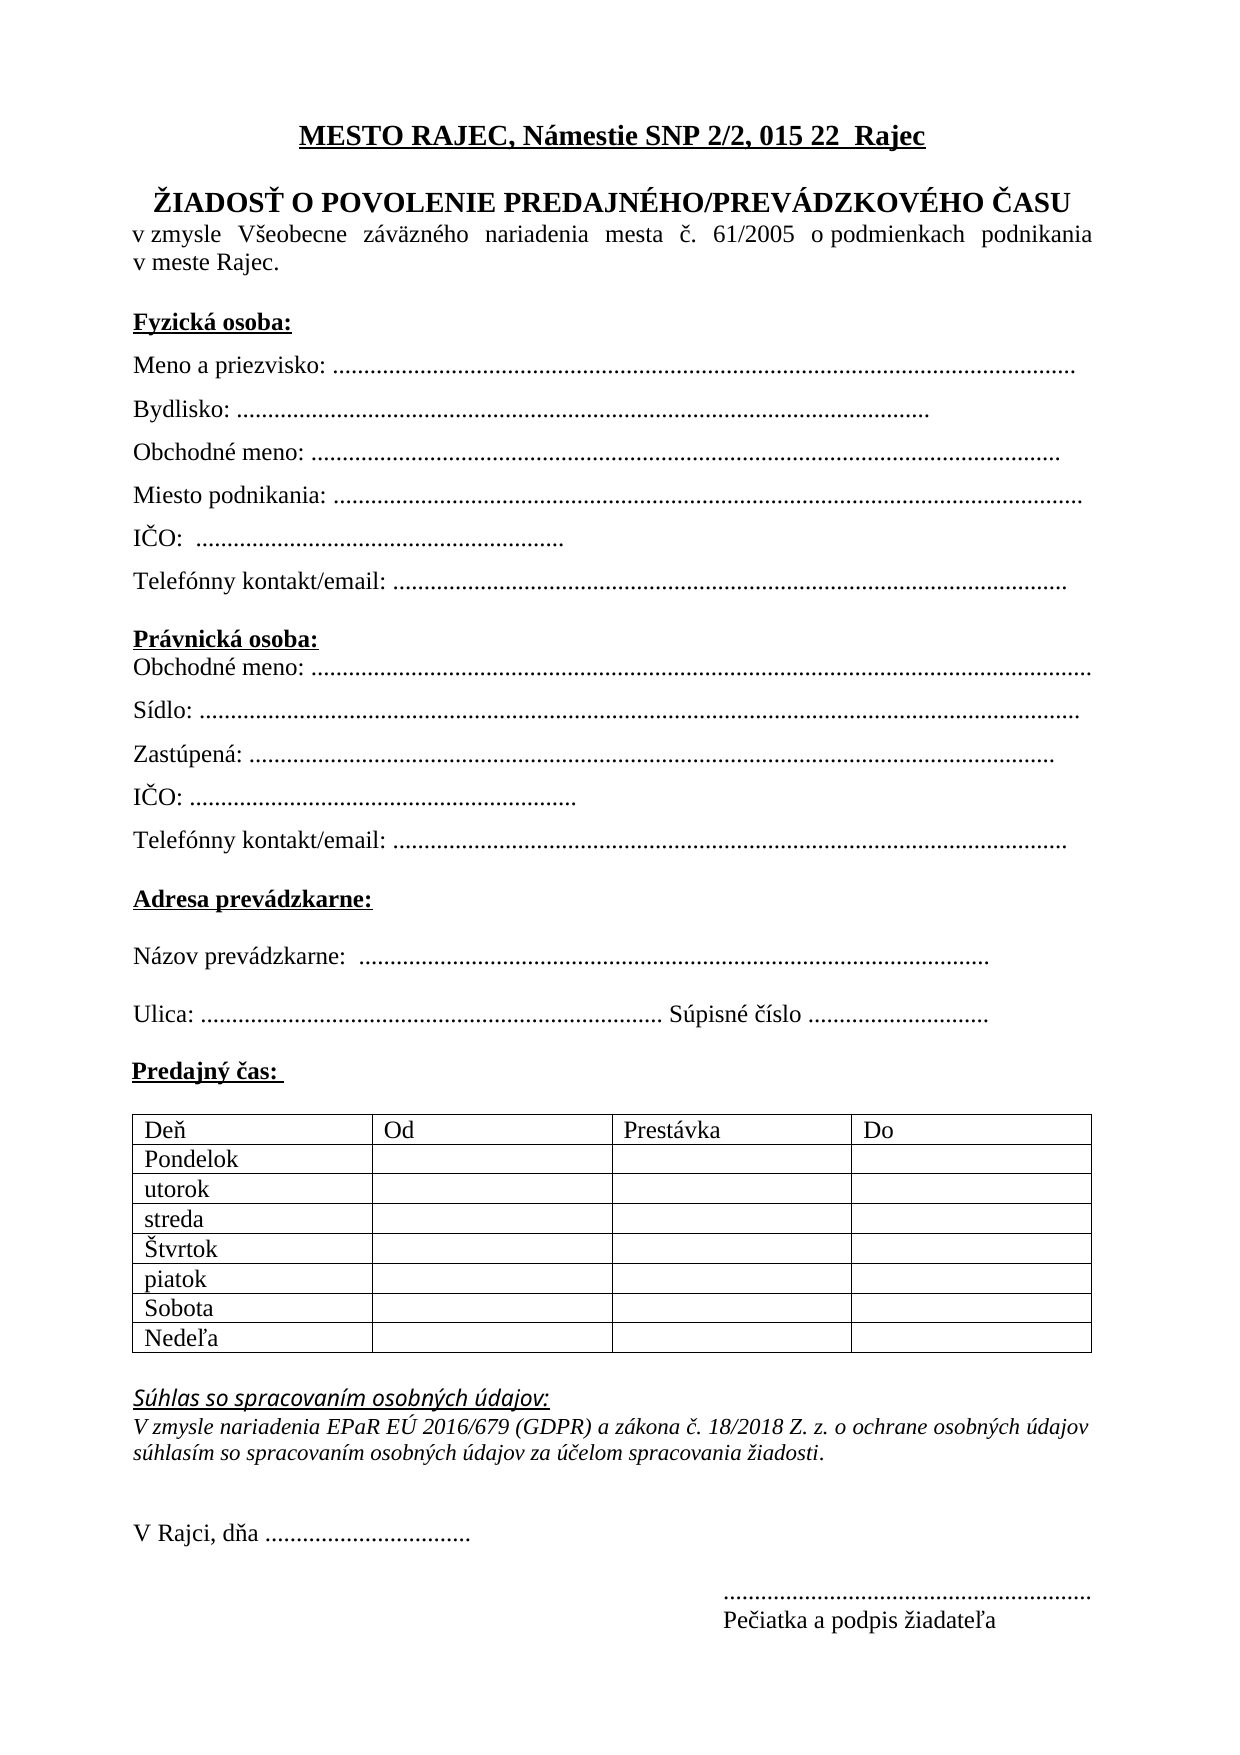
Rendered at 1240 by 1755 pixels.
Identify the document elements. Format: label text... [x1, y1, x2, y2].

text Zastúpená: ................................................................................................................................. [133, 739, 1092, 767]
text Telefónny kontakt/email: ............................................................................................................ [133, 566, 1092, 595]
table_cell [373, 1174, 612, 1203]
text Adresa prevádzkarne: [133, 884, 1092, 912]
table_cell Nedeľa [133, 1323, 372, 1352]
table_cell [613, 1294, 851, 1322]
text ŽIADOSŤ O POVOLENIE PREDAJNÉHO/PREVÁDZKOVÉHO ČASU [132, 185, 1092, 219]
text Súhlas so spracovaním osobných údajov: [133, 1382, 1092, 1413]
table_cell [852, 1323, 1091, 1352]
text V Rajci, dňa ................................. [133, 1518, 1092, 1547]
text Sídlo: ............................................................................................................................................. [133, 696, 1092, 724]
text IČO: .............................................................. [133, 782, 1092, 811]
table_header Prestávka [613, 1115, 851, 1143]
text Meno a priezvisko: ....................................................................................................................... [133, 351, 1092, 379]
table_cell [373, 1204, 612, 1233]
table_cell [613, 1174, 851, 1203]
table_header Deň [133, 1115, 372, 1143]
text V zmysle nariadenia EPaR EÚ 2016/679 (GDPR) a zákona č. 18/2018 Z. z. o ochrane osobných údajov súhlasím so spracovaním osobných údajov za účelom spracovania žiadosti. [133, 1413, 1092, 1466]
table_cell [613, 1204, 851, 1233]
table_header Od [373, 1115, 612, 1143]
table_cell utorok [133, 1174, 372, 1203]
table_cell Sobota [133, 1294, 372, 1322]
table_cell [373, 1145, 612, 1173]
table_cell [852, 1204, 1091, 1233]
table_cell [373, 1234, 612, 1263]
text MESTO RAJEC, Námestie SNP 2/2, 015 22 Rajec [132, 118, 1092, 152]
table_cell [613, 1323, 851, 1352]
text Bydlisko: ............................................................................................................... [133, 394, 1092, 422]
table_cell [613, 1234, 851, 1263]
table_cell [373, 1323, 612, 1352]
text Telefónny kontakt/email: ............................................................................................................ [133, 825, 1092, 854]
table_cell [373, 1264, 612, 1292]
table_cell Pondelok [133, 1145, 372, 1173]
text Obchodné meno: ........................................................................................................................ [133, 437, 1092, 466]
table_cell [852, 1294, 1091, 1322]
text Fyzická osoba: [133, 307, 1092, 336]
table_cell [852, 1145, 1091, 1173]
text Právnická osoba: [133, 624, 1092, 652]
text Miesto podnikania: ........................................................................................................................ [133, 480, 1092, 509]
text IČO: ........................................................... [133, 523, 1092, 552]
text Ulica: .......................................................................... Súpisné číslo ............................. [133, 999, 1092, 1027]
table_cell [852, 1234, 1091, 1263]
text Obchodné meno: ............................................................................................................................. [133, 652, 1092, 681]
table_cell [613, 1264, 851, 1292]
text Názov prevádzkarne: ..................................................................................................... [133, 941, 1092, 970]
table_cell [852, 1264, 1091, 1292]
table_cell Štvrtok [133, 1234, 372, 1263]
text Pečiatka a podpis žiadateľa [649, 1605, 1092, 1633]
table_cell [852, 1174, 1091, 1203]
table_header Do [852, 1115, 1091, 1143]
text ........................................................... [649, 1576, 1092, 1605]
table_cell piatok [133, 1264, 372, 1292]
text Predajný čas: [131, 1056, 732, 1085]
text v zmysle Všeobecne záväzného nariadenia mesta č. 61/2005 o podmienkach podnikania v meste Rajec. [132, 219, 1092, 276]
table_cell [613, 1145, 851, 1173]
table_cell [373, 1294, 612, 1322]
table_cell streda [133, 1204, 372, 1233]
